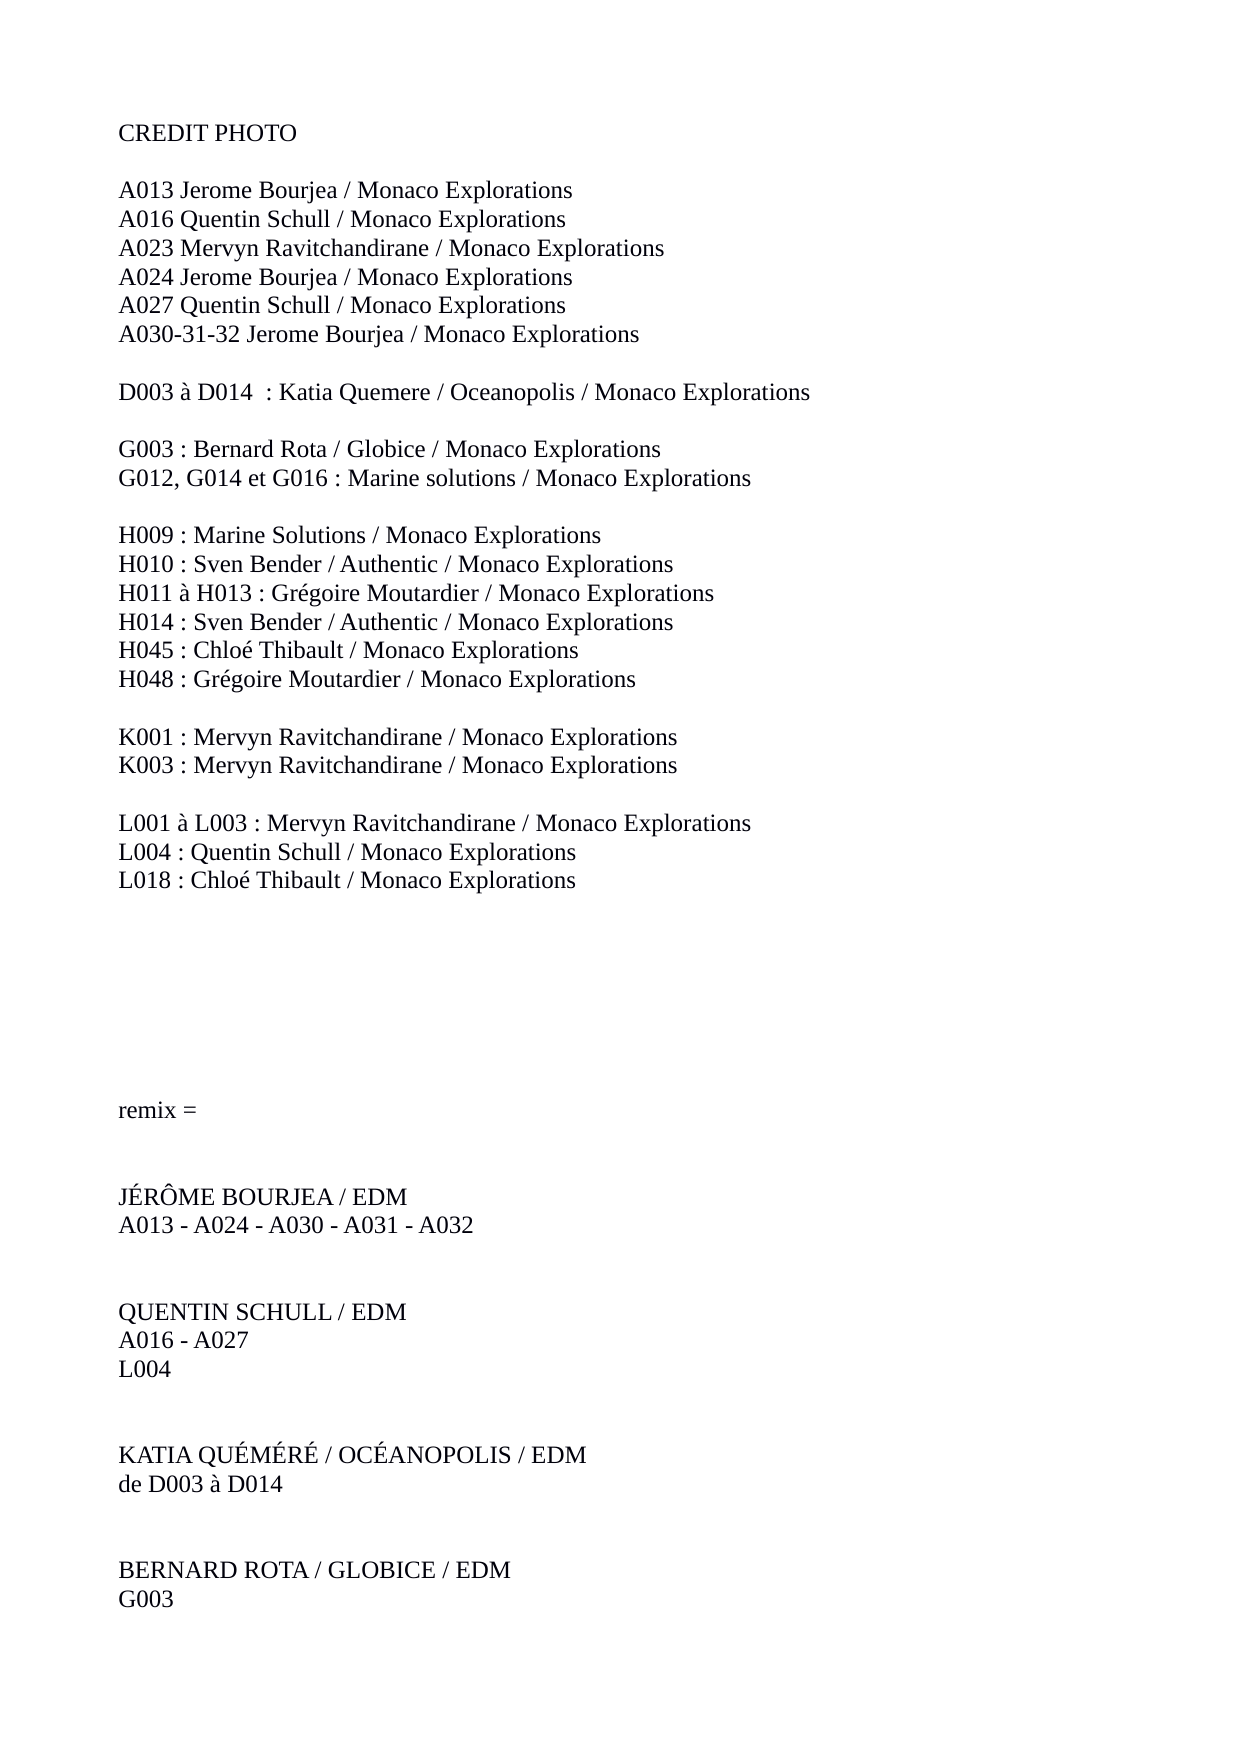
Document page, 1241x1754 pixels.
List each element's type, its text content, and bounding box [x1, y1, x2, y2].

text A024 Jerome Bourjea / Monaco Explorations [118, 262, 1122, 291]
text A027 Quentin Schull / Monaco Explorations [118, 291, 1122, 319]
text BERNARD ROTA / GLOBICE / EDM [118, 1556, 1122, 1584]
text D003 à D014 : Katia Quemere / Oceanopolis / Monaco Explorations [118, 377, 1122, 406]
text H010 : Sven Bender / Authentic / Monaco Explorations [118, 549, 1122, 578]
text H014 : Sven Bender / Authentic / Monaco Explorations [118, 607, 1122, 636]
text KATIA QUÉMÉRÉ / OCÉANOPOLIS / EDM [118, 1441, 1122, 1469]
text remix = [118, 1096, 1122, 1124]
text L004 [118, 1354, 1122, 1383]
text QUENTIN SCHULL / EDM [118, 1297, 1122, 1326]
text H011 à H013 : Grégoire Moutardier / Monaco Explorations [118, 578, 1122, 607]
text CREDIT PHOTO [118, 118, 1122, 147]
text G012, G014 et G016 : Marine solutions / Monaco Explorations [118, 463, 1122, 492]
text K001 : Mervyn Ravitchandirane / Monaco Explorations [118, 722, 1122, 751]
text L004 : Quentin Schull / Monaco Explorations [118, 837, 1122, 866]
text JÉRÔME BOURJEA / EDM [118, 1182, 1122, 1211]
text A013 - A024 - A030 - A031 - A032 [118, 1211, 1122, 1239]
text G003 [118, 1584, 1122, 1613]
text H048 : Grégoire Moutardier / Monaco Explorations [118, 664, 1122, 693]
text A016 - A027 [118, 1326, 1122, 1354]
text A030-31-32 Jerome Bourjea / Monaco Explorations [118, 319, 1122, 348]
text A023 Mervyn Ravitchandirane / Monaco Explorations [118, 233, 1122, 262]
text A013 Jerome Bourjea / Monaco Explorations [118, 176, 1122, 204]
text H045 : Chloé Thibault / Monaco Explorations [118, 636, 1122, 664]
text K003 : Mervyn Ravitchandirane / Monaco Explorations [118, 751, 1122, 779]
text H009 : Marine Solutions / Monaco Explorations [118, 521, 1122, 549]
text A016 Quentin Schull / Monaco Explorations [118, 204, 1122, 233]
text L001 à L003 : Mervyn Ravitchandirane / Monaco Explorations [118, 808, 1122, 837]
text G003 : Bernard Rota / Globice / Monaco Explorations [118, 434, 1122, 463]
text L018 : Chloé Thibault / Monaco Explorations [118, 866, 1122, 894]
text de D003 à D014 [118, 1469, 1122, 1498]
